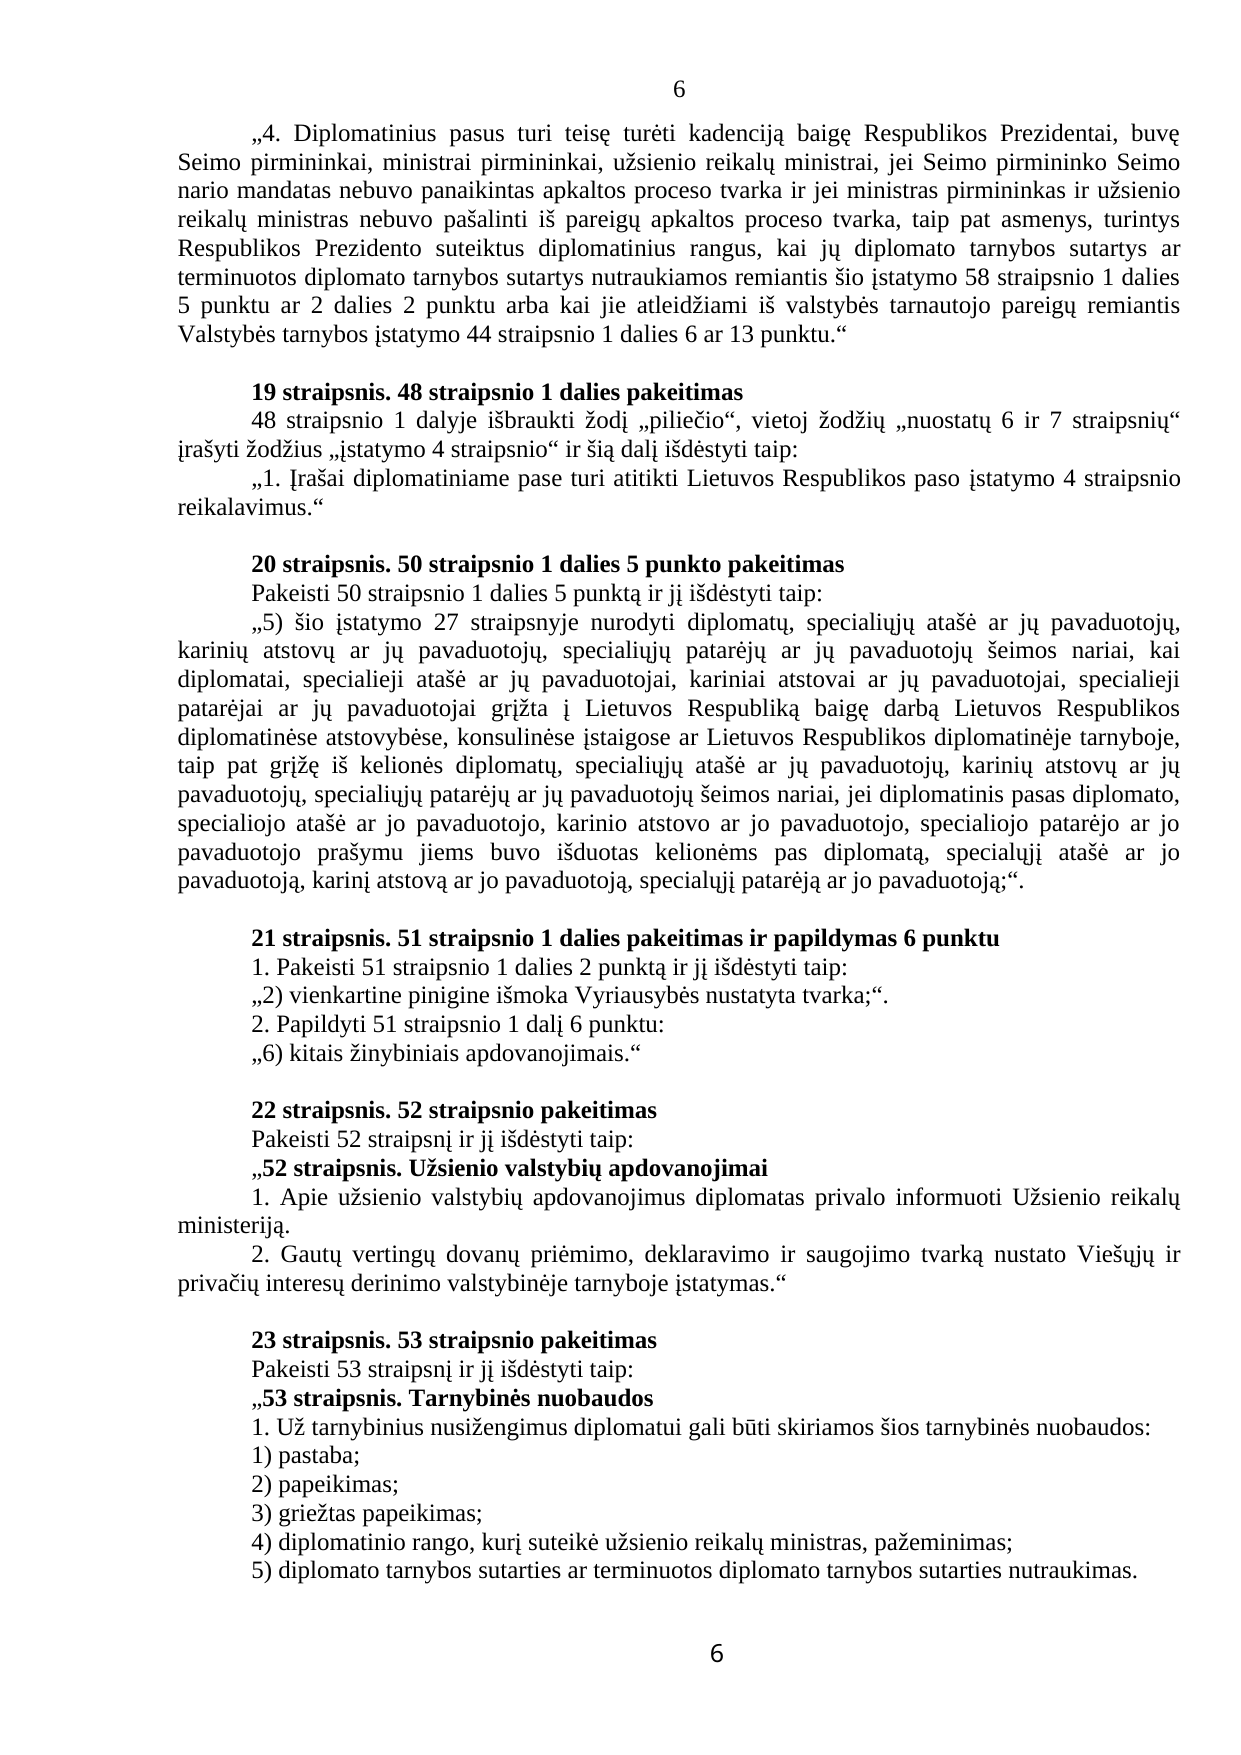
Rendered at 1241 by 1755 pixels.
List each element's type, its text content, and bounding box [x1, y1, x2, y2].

text „1. Įrašai diplomatiniame pase turi atitikti Lietuvos Respublikos paso įstatymo 4 straipsnio reikalavimus.“ [177, 463, 1181, 521]
text Pakeisti 52 straipsnį ir jį išdėstyti taip: [177, 1124, 1181, 1153]
text 1. Pakeisti 51 straipsnio 1 dalies 2 punktą ir jį išdėstyti taip: [177, 952, 1181, 981]
text 5) diplomato tarnybos sutarties ar terminuotos diplomato tarnybos sutarties nutraukimas. [177, 1556, 1181, 1584]
text „52 straipsnis. Užsienio valstybių apdovanojimai [177, 1153, 1181, 1182]
text 1. Apie užsienio valstybių apdovanojimus diplomatas privalo informuoti Užsienio reikalų ministeriją. [177, 1182, 1181, 1239]
text 1. Už tarnybinius nusižengimus diplomatui gali būti skiriamos šios tarnybinės nuobaudos: [177, 1412, 1181, 1441]
text 2) papeikimas; [177, 1469, 1181, 1498]
text 19 straipsnis. 48 straipsnio 1 dalies pakeitimas [177, 377, 1181, 406]
text 1) pastaba; [177, 1441, 1181, 1469]
text 2. Papildyti 51 straipsnio 1 dalį 6 punktu: [177, 1009, 1181, 1038]
text „2) vienkartine pinigine išmoka Vyriausybės nustatyta tvarka;“. [177, 981, 1181, 1009]
text 22 straipsnis. 52 straipsnio pakeitimas [177, 1096, 1181, 1124]
text „5) šio įstatymo 27 straipsnyje nurodyti diplomatų, specialiųjų atašė ar jų pavaduotojų, karinių atstovų ar jų pavaduotojų, specialiųjų patarėjų ar jų pavaduotojų šeimos nariai, kai diplomatai, specialieji atašė ar jų pavaduotojai, kariniai atstovai ar jų pavaduotojai, specialieji patarėjai ar jų pavaduotojai grįžta į Lietuvos Respubliką baigę darbą Lietuvos Respublikos diplomatinėse atstovybėse, konsulinėse įstaigose ar Lietuvos Respublikos diplomatinėje tarnyboje, taip pat grįžę iš kelionės diplomatų, specialiųjų atašė ar jų pavaduotojų, karinių atstovų ar jų pavaduotojų, specialiųjų patarėjų ar jų pavaduotojų šeimos nariai, jei diplomatinis pasas diplomato, specialiojo atašė ar jo pavaduotojo, karinio atstovo ar jo pavaduotojo, specialiojo patarėjo ar jo pavaduotojo prašymu jiems buvo išduotas kelionėms pas diplomatą, specialųjį atašė ar jo pavaduotoją, karinį atstovą ar jo pavaduotoją, specialųjį patarėją ar jo pavaduotoją;“. [177, 607, 1181, 894]
text „6) kitais žinybiniais apdovanojimais.“ [177, 1038, 1181, 1067]
text Pakeisti 53 straipsnį ir jį išdėstyti taip: [177, 1354, 1181, 1383]
text 23 straipsnis. 53 straipsnio pakeitimas [177, 1326, 1181, 1354]
text 3) griežtas papeikimas; [177, 1498, 1181, 1527]
text „4. Diplomatinius pasus turi teisę turėti kadenciją baigę Respublikos Prezidentai, buvę Seimo pirmininkai, ministrai pirmininkai, užsienio reikalų ministrai, jei Seimo pirmininko Seimo nario mandatas nebuvo panaikintas apkaltos proceso tvarka ir jei ministras pirmininkas ir užsienio reikalų ministras nebuvo pašalinti iš pareigų apkaltos proceso tvarka, taip pat asmenys, turintys Respublikos Prezidento suteiktus diplomatinius rangus, kai jų diplomato tarnybos sutartys ar terminuotos diplomato tarnybos sutartys nutraukiamos remiantis šio įstatymo 58 straipsnio 1 dalies 5 punktu ar 2 dalies 2 punktu arba kai jie atleidžiami iš valstybės tarnautojo pareigų remiantis Valstybės tarnybos įstatymo 44 straipsnio 1 dalies 6 ar 13 punktu.“ [177, 118, 1181, 348]
text 2. Gautų vertingų dovanų priėmimo, deklaravimo ir saugojimo tvarką nustato Viešųjų ir privačių interesų derinimo valstybinėje tarnyboje įstatymas.“ [177, 1239, 1181, 1297]
text 48 straipsnio 1 dalyje išbraukti žodį „piliečio“, vietoj žodžių „nuostatų 6 ir 7 straipsnių“ įrašyti žodžius „įstatymo 4 straipsnio“ ir šią dalį išdėstyti taip: [177, 406, 1181, 463]
text 20 straipsnis. 50 straipsnio 1 dalies 5 punkto pakeitimas [177, 549, 1181, 578]
text Pakeisti 50 straipsnio 1 dalies 5 punktą ir jį išdėstyti taip: [177, 578, 1181, 607]
text 21 straipsnis. 51 straipsnio 1 dalies pakeitimas ir papildymas 6 punktu [177, 923, 1181, 952]
text 4) diplomatinio rango, kurį suteikė užsienio reikalų ministras, pažeminimas; [177, 1527, 1181, 1556]
text „53 straipsnis. Tarnybinės nuobaudos [177, 1383, 1181, 1412]
